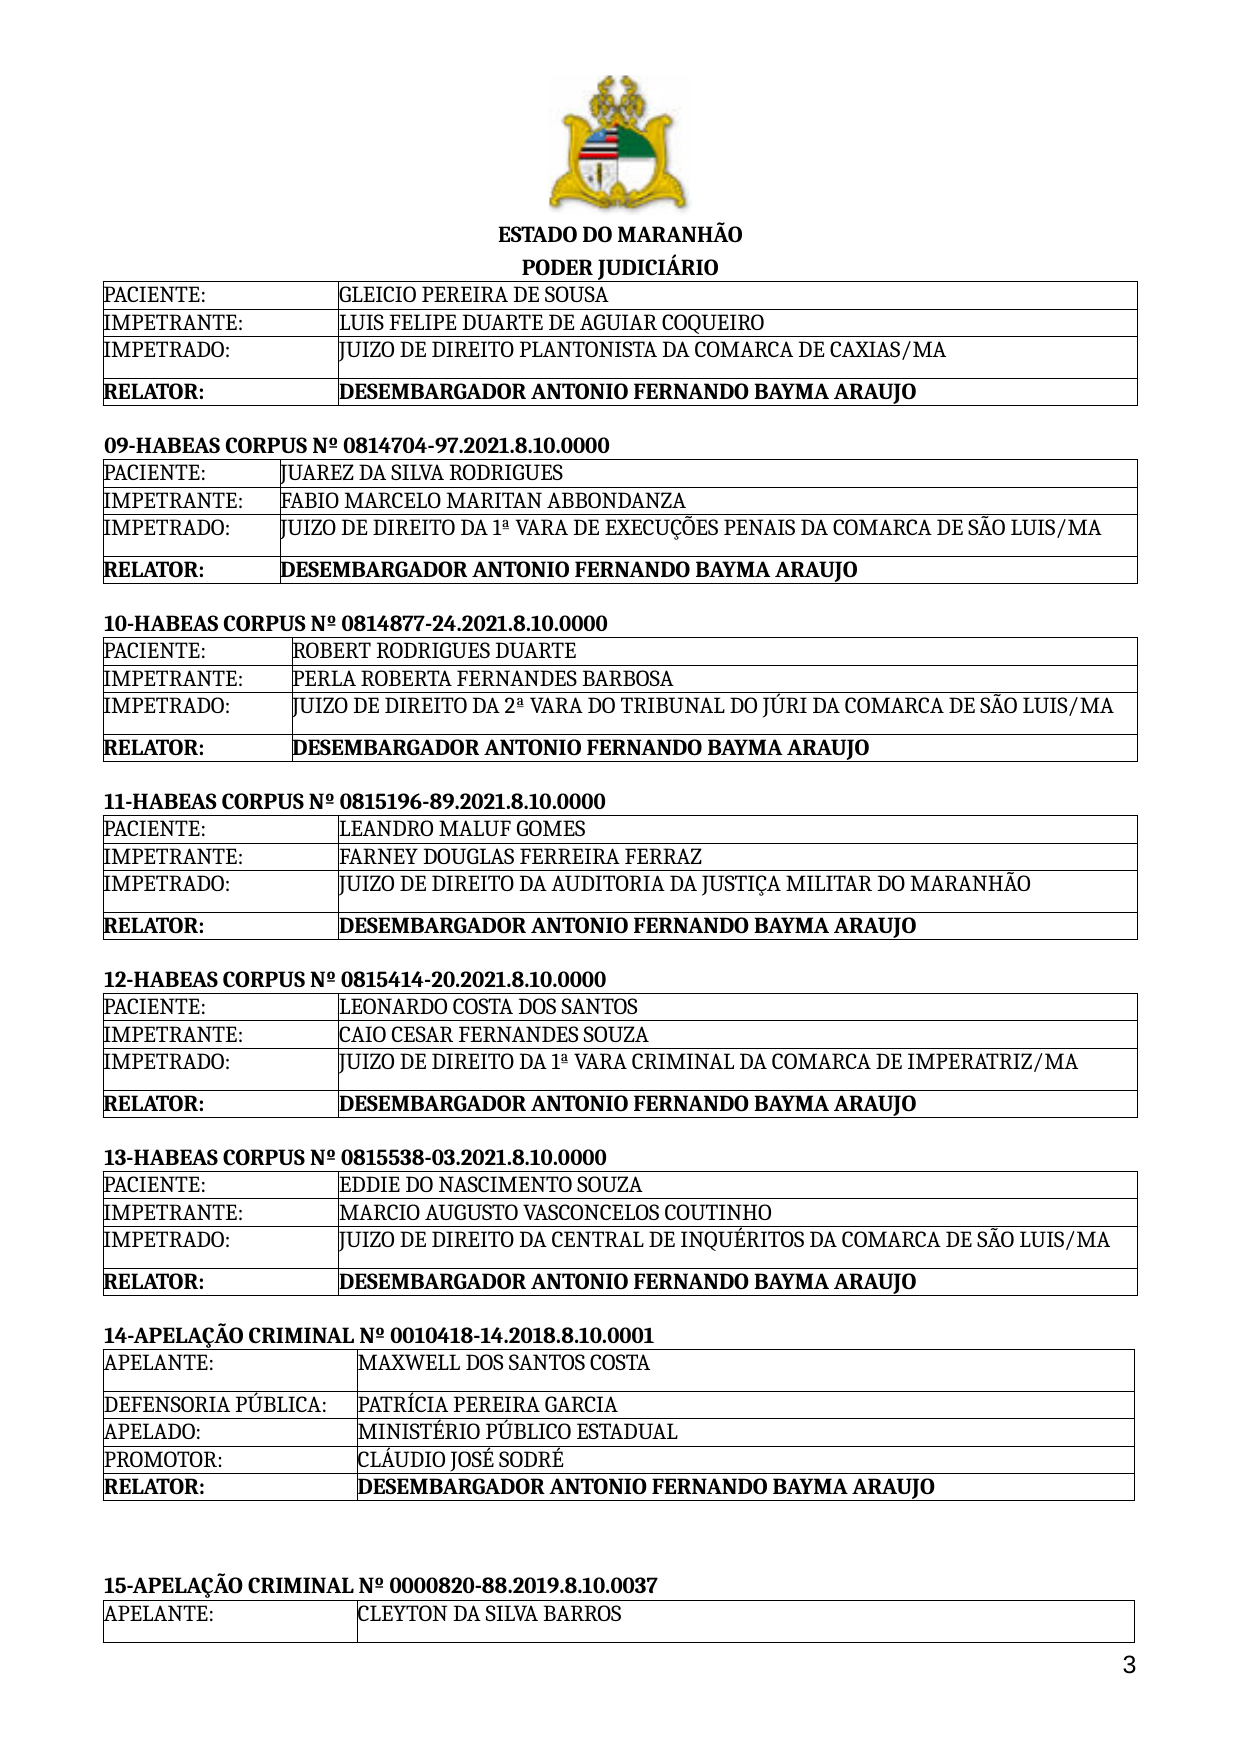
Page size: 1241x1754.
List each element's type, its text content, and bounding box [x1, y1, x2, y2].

table_cell DESEMBARGADOR ANTONIO FERNANDO BAYMA ARAUJO [339, 379, 1137, 405]
table_cell IMPETRANTE: [104, 488, 280, 514]
table_cell IMPETRANTE: [104, 1021, 338, 1048]
table_cell RELATOR: [104, 735, 292, 761]
table_cell RELATOR: [104, 1269, 338, 1295]
text 14-APELAÇÃO CRIMINAL Nº 0010418-14.2018.8.10.0001 [104, 1322, 1136, 1349]
table_cell MINISTÉRIO PÚBLICO ESTADUAL [358, 1419, 1134, 1446]
table_cell FABIO MARCELO MARITAN ABBONDANZA [281, 488, 1137, 514]
table_cell APELADO: [104, 1419, 357, 1446]
table_cell RELATOR: [104, 379, 338, 405]
picture [548, 75, 692, 215]
table_header PACIENTE: [104, 816, 338, 842]
table_cell DESEMBARGADOR ANTONIO FERNANDO BAYMA ARAUJO [358, 1474, 1134, 1500]
text 13-HABEAS CORPUS Nº 0815538-03.2021.8.10.0000 [104, 1144, 1136, 1171]
table_cell RELATOR: [104, 913, 338, 939]
table_cell CLÁUDIO JOSÉ SODRÉ [358, 1447, 1134, 1473]
table_cell RELATOR: [104, 1091, 338, 1117]
table_cell IMPETRANTE: [104, 666, 292, 692]
table_cell DEFENSORIA PÚBLICA: [104, 1392, 357, 1418]
table_cell JUIZO DE DIREITO DA 1ª VARA CRIMINAL DA COMARCA DE IMPERATRIZ/MA [339, 1049, 1137, 1090]
text 15-APELAÇÃO CRIMINAL Nº 0000820-88.2019.8.10.0037 [104, 1573, 1136, 1599]
table_cell IMPETRANTE: [104, 310, 338, 336]
table_header APELANTE: [104, 1601, 357, 1642]
table_cell DESEMBARGADOR ANTONIO FERNANDO BAYMA ARAUJO [281, 557, 1137, 583]
table_cell CAIO CESAR FERNANDES SOUZA [339, 1021, 1137, 1048]
text 11-HABEAS CORPUS Nº 0815196-89.2021.8.10.0000 [104, 789, 1136, 815]
table_cell LUIS FELIPE DUARTE DE AGUIAR COQUEIRO [339, 310, 1137, 336]
table_cell MARCIO AUGUSTO VASCONCELOS COUTINHO [339, 1199, 1137, 1226]
table_cell PERLA ROBERTA FERNANDES BARBOSA [293, 666, 1137, 692]
table_cell DESEMBARGADOR ANTONIO FERNANDO BAYMA ARAUJO [339, 913, 1137, 939]
table_cell JUIZO DE DIREITO DA AUDITORIA DA JUSTIÇA MILITAR DO MARANHÃO [339, 871, 1137, 912]
table_cell JUIZO DE DIREITO DA 2ª VARA DO TRIBUNAL DO JÚRI DA COMARCA DE SÃO LUIS/MA [293, 693, 1137, 734]
table_header JUAREZ DA SILVA RODRIGUES [281, 460, 1137, 487]
table_header MAXWELL DOS SANTOS COSTA [358, 1350, 1134, 1391]
table_cell IMPETRADO: [104, 515, 280, 556]
table_cell IMPETRANTE: [104, 844, 338, 870]
table_cell JUIZO DE DIREITO DA CENTRAL DE INQUÉRITOS DA COMARCA DE SÃO LUIS/MA [339, 1227, 1137, 1268]
table_cell DESEMBARGADOR ANTONIO FERNANDO BAYMA ARAUJO [339, 1269, 1137, 1295]
table_header LEONARDO COSTA DOS SANTOS [339, 994, 1137, 1020]
table_header CLEYTON DA SILVA BARROS [358, 1601, 1134, 1642]
table_cell DESEMBARGADOR ANTONIO FERNANDO BAYMA ARAUJO [293, 735, 1137, 761]
table_cell IMPETRADO: [104, 337, 338, 378]
table_cell DESEMBARGADOR ANTONIO FERNANDO BAYMA ARAUJO [339, 1091, 1137, 1117]
table_cell JUIZO DE DIREITO PLANTONISTA DA COMARCA DE CAXIAS/MA [339, 337, 1137, 378]
table_header PACIENTE: [104, 460, 280, 487]
table_header LEANDRO MALUF GOMES [339, 816, 1137, 842]
table_cell RELATOR: [104, 557, 280, 583]
table_cell RELATOR: [104, 1474, 357, 1500]
table_cell IMPETRADO: [104, 1049, 338, 1090]
table_cell FARNEY DOUGLAS FERREIRA FERRAZ [339, 844, 1137, 870]
table_header PACIENTE: [104, 638, 292, 664]
table_cell IMPETRADO: [104, 1227, 338, 1268]
table_cell PATRÍCIA PEREIRA GARCIA [358, 1392, 1134, 1418]
table_header APELANTE: [104, 1350, 357, 1391]
text 09-HABEAS CORPUS Nº 0814704-97.2021.8.10.0000 [104, 433, 1136, 459]
table_cell IMPETRADO: [104, 871, 338, 912]
table_cell PROMOTOR: [104, 1447, 357, 1473]
table_header GLEICIO PEREIRA DE SOUSA [339, 282, 1137, 309]
table_cell JUIZO DE DIREITO DA 1ª VARA DE EXECUÇÕES PENAIS DA COMARCA DE SÃO LUIS/MA [281, 515, 1137, 556]
table_header PACIENTE: [104, 282, 338, 309]
table_header PACIENTE: [104, 1172, 338, 1198]
table_cell IMPETRADO: [104, 693, 292, 734]
table_header EDDIE DO NASCIMENTO SOUZA [339, 1172, 1137, 1198]
table_cell IMPETRANTE: [104, 1199, 338, 1226]
table_header PACIENTE: [104, 994, 338, 1020]
text 10-HABEAS CORPUS Nº 0814877-24.2021.8.10.0000 [104, 611, 1136, 637]
text 12-HABEAS CORPUS Nº 0815414-20.2021.8.10.0000 [104, 967, 1136, 993]
table_header ROBERT RODRIGUES DUARTE [293, 638, 1137, 664]
